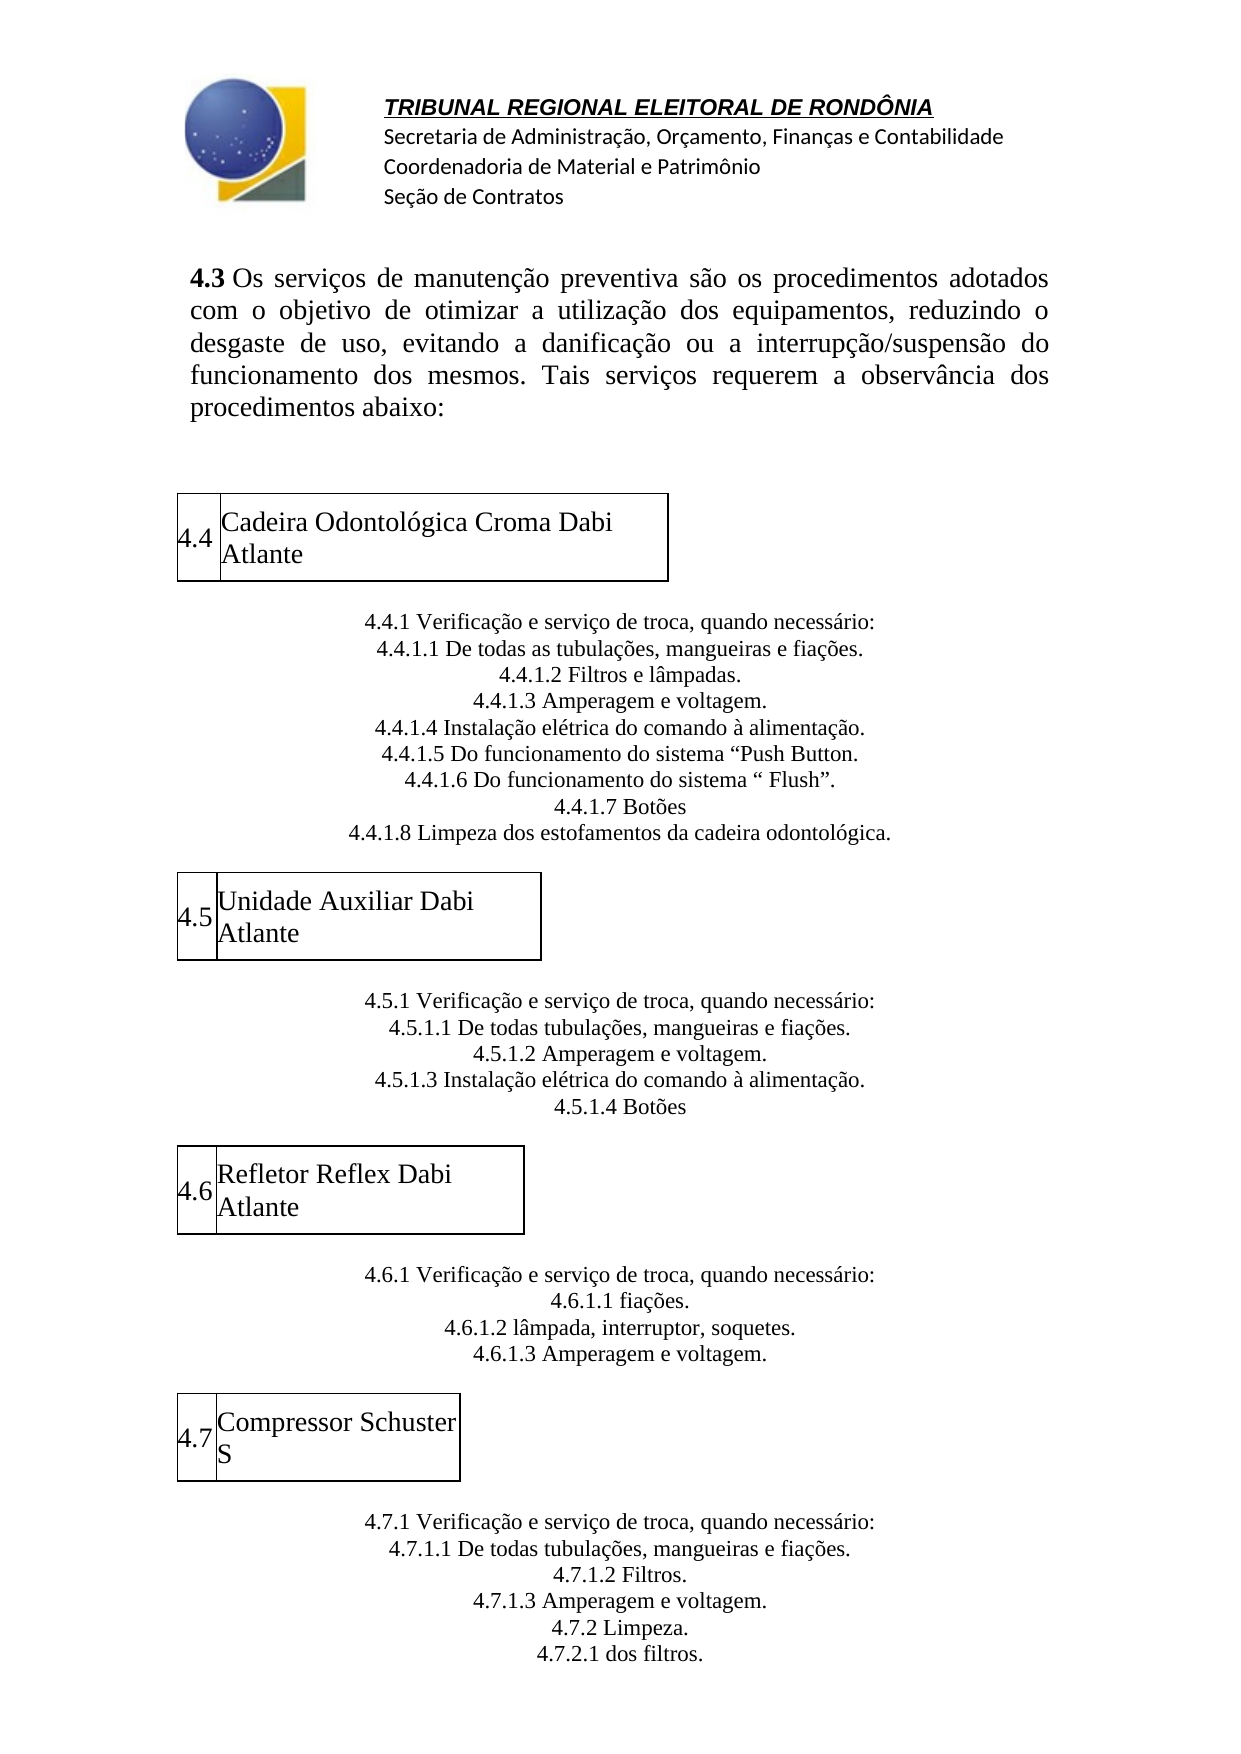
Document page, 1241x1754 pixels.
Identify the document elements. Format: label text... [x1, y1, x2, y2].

text 4.7.2 Limpeza. [183, 1614, 1057, 1640]
text 4.6.1.3 Amperagem e voltagem. [183, 1340, 1057, 1366]
table_header 4.6 [178, 1147, 216, 1233]
text 4.5.1.3 Instalação elétrica do comando à alimentação. [183, 1066, 1057, 1093]
text 4.5.1.1 De todas tubulações, mangueiras e fiações. [183, 1014, 1057, 1040]
text 4.4.1.8 Limpeza dos estofamentos da cadeira odontológica. [183, 819, 1057, 845]
table_header Refletor Reflex Dabi Atlante [217, 1147, 523, 1233]
text 4.4.1.1 De todas as tubulações, mangueiras e fiações. [183, 634, 1057, 661]
text 4.7.1 Verificação e serviço de troca, quando necessário: [183, 1508, 1057, 1534]
text 4.4.1.7 Botões [183, 793, 1057, 819]
text 4.4.1.3 Amperagem e voltagem. [183, 687, 1057, 714]
text 4.4.1.6 Do funcionamento do sistema “ Flush”. [183, 766, 1057, 793]
text 4.6.1.1 fiações. [183, 1287, 1057, 1314]
table_header Compressor Schuster S [217, 1394, 459, 1480]
text 4.6.1.2 lâmpada, interruptor, soquetes. [183, 1314, 1057, 1340]
text 4.3 Os serviços de manutenção preventiva são os procedimentos adotados com o objetivo de otimizar a utilização dos equipamentos, reduzindo o desgaste de uso, evitando a danificação ou a interrupção/suspensão do funcionamento dos mesmos. Tais serviços requerem a observância dos procedimentos abaixo: [190, 261, 1051, 423]
text 4.5.1 Verificação e serviço de troca, quando necessário: [183, 987, 1057, 1014]
table_header 4.4 [178, 494, 220, 580]
table_header Unidade Auxiliar Dabi Atlante [218, 873, 540, 959]
table_header Cadeira Odontológica Croma Dabi Atlante [221, 494, 667, 580]
text 4.7.1.1 De todas tubulações, mangueiras e fiações. [183, 1534, 1057, 1561]
text 4.4.1 Verificação e serviço de troca, quando necessário: [183, 608, 1057, 634]
text 4.6.1 Verificação e serviço de troca, quando necessário: [183, 1261, 1057, 1287]
text 4.7.1.2 Filtros. [183, 1561, 1057, 1587]
text 4.7.2.1 dos filtros. [183, 1640, 1057, 1666]
text 4.4.1.4 Instalação elétrica do comando à alimentação. [183, 714, 1057, 740]
text 4.5.1.2 Amperagem e voltagem. [183, 1040, 1057, 1066]
text 4.4.1.2 Filtros e lâmpadas. [183, 661, 1057, 687]
table_header 4.5 [178, 873, 216, 959]
text 4.5.1.4 Botões [183, 1093, 1057, 1119]
text 4.7.1.3 Amperagem e voltagem. [183, 1587, 1057, 1614]
table_header 4.7 [178, 1394, 216, 1480]
text 4.4.1.5 Do funcionamento do sistema “Push Button. [183, 740, 1057, 766]
